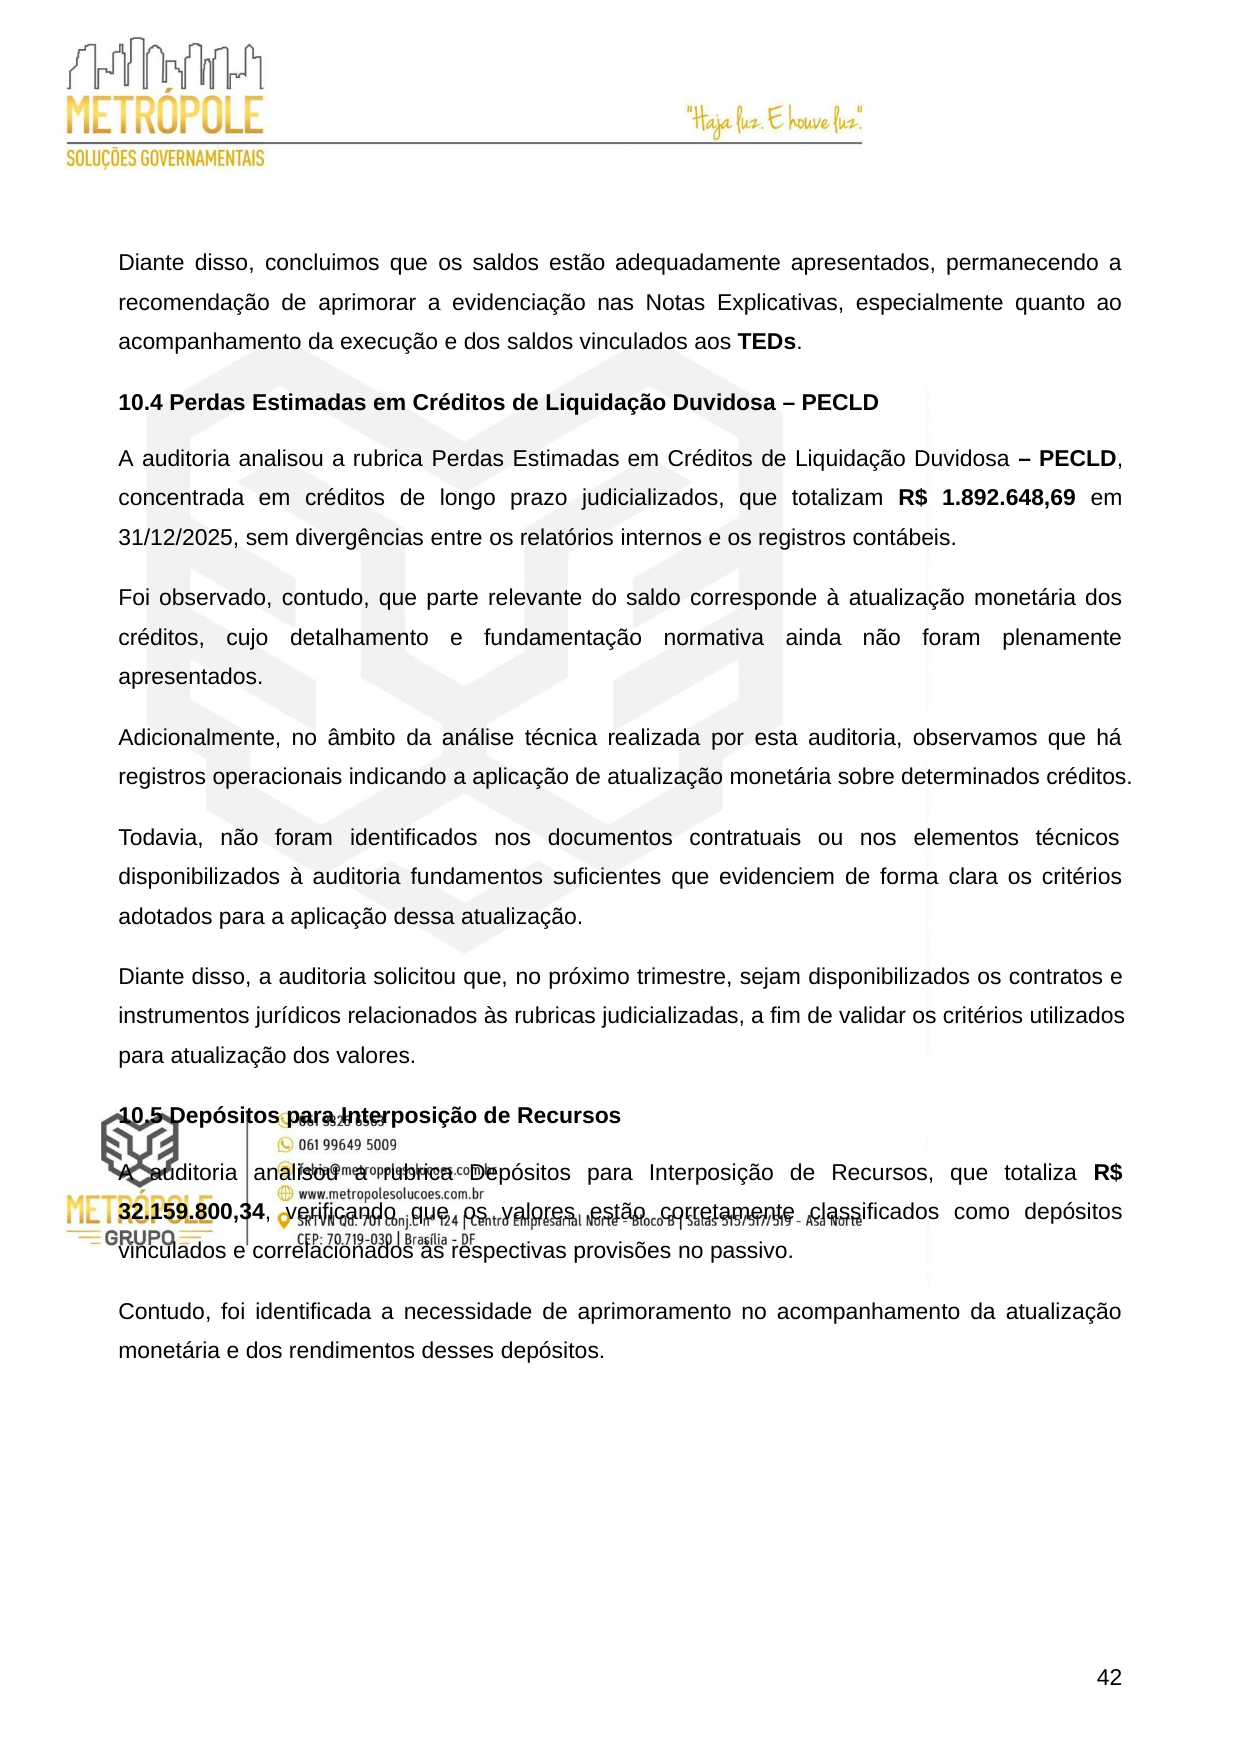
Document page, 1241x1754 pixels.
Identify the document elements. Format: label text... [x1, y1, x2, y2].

text Diante disso, a auditoria solicitou que, no próximo trimestre, sejam disponibilizados os contratos e [118, 964, 1147, 989]
text Contudo, foi identificada a necessidade de aprimoramento no acompanhamento da atualização [118, 1299, 1147, 1324]
text 10.4 Perdas Estimadas em Créditos de Liquidação Duvidosa – PECLD [118, 389, 904, 415]
text 10.5 Depósitos para Interposição de Recursos [118, 1103, 646, 1129]
text acompanhamento da execução e dos saldos vinculados aos TEDs. [118, 329, 1147, 355]
text 42 [1097, 1665, 1147, 1690]
text créditos, cujo detalhamento e fundamentação normativa ainda não foram plenamente [118, 624, 1147, 650]
text recomendação de aprimorar a evidenciação nas Notas Explicativas, especialmente quanto ao [118, 289, 1147, 315]
text 32.159.800,34, verificando que os valores estão corretamente classificados como depósitos [118, 1199, 1147, 1225]
text 31/12/2025, sem divergências entre os relatórios internos e os registros contábeis. [118, 524, 981, 550]
text Foi observado, contudo, que parte relevante do saldo corresponde à atualização monetária dos [118, 585, 1147, 611]
text Adicionalmente, no âmbito da análise técnica realizada por esta auditoria, observamos que há [118, 724, 1147, 750]
text A auditoria analisou a rubrica Perdas Estimadas em Créditos de Liquidação Duvidosa – PECLD, [118, 446, 1147, 471]
text adotados para a aplicação dessa atualização. [118, 903, 1147, 929]
text vinculados e correlacionados às respectivas provisões no passivo. [118, 1238, 818, 1264]
text Diante disso, concluimos que os saldos estão adequadamente apresentados, permanecendo a [118, 250, 1147, 276]
text apresentados. [118, 664, 1147, 690]
text concentrada em créditos de longo prazo judicializados, que totalizam R$ 1.892.648,69 em [118, 485, 1148, 511]
text Todavia, não foram identificados nos documentos contratuais ou nos elementos técnicos [118, 824, 1147, 850]
text monetária e dos rendimentos desses depósitos. [118, 1338, 1147, 1364]
text disponibilizados à auditoria fundamentos suficientes que evidenciem de forma clara os critérios [118, 864, 1147, 890]
text para atualização dos valores. [118, 1043, 1147, 1068]
text registros operacionais indicando a aplicação de atualização monetária sobre determinados créditos. [118, 764, 1147, 790]
text A auditoria analisou a rubrica Depósitos para Interposição de Recursos, que totaliza R$ [118, 1159, 1147, 1185]
text instrumentos jurídicos relacionados às rubricas judicializadas, a fim de validar os critérios utilizados [118, 1003, 1147, 1029]
